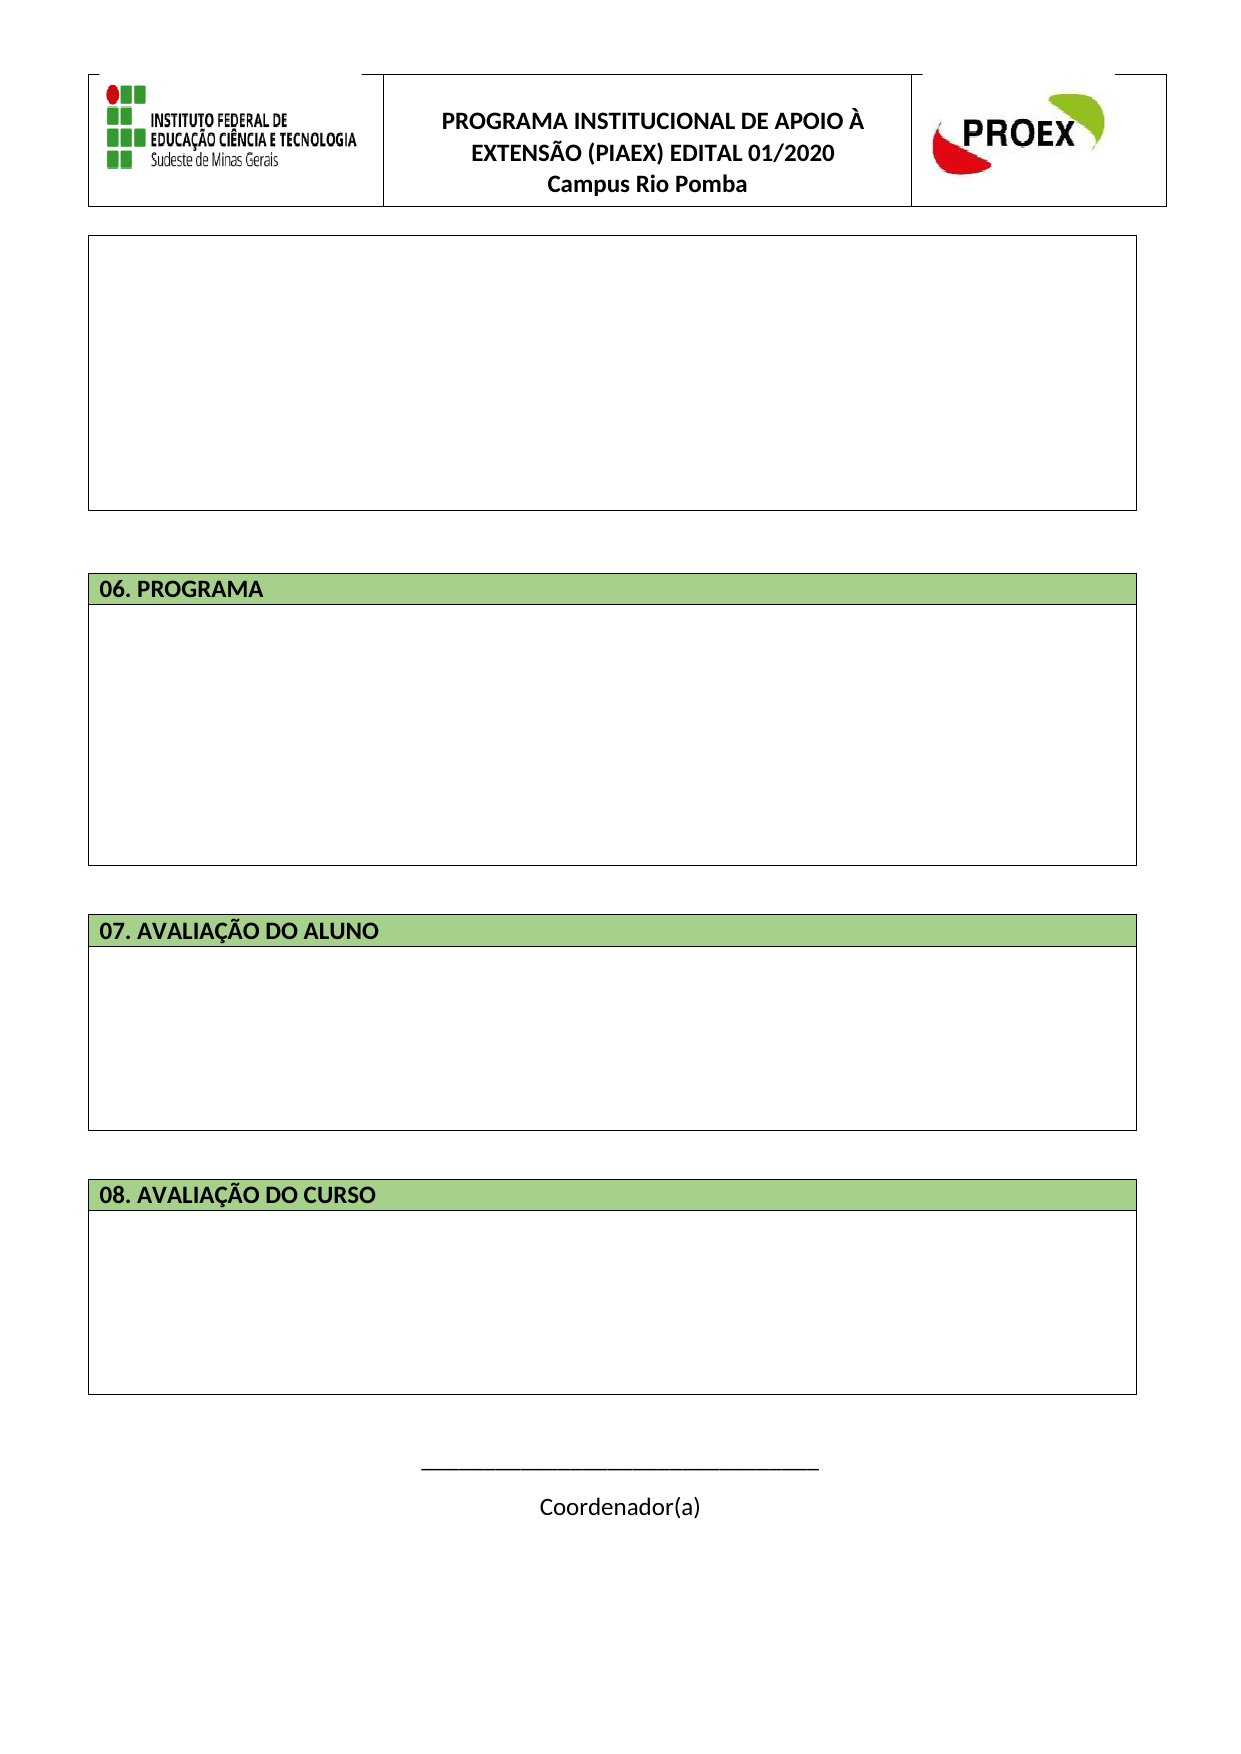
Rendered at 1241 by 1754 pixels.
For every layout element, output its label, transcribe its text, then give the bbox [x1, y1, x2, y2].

table_cell [89, 1211, 1136, 1394]
table_header 06. PROGRAMA [89, 574, 1136, 604]
text ________________________________ [177, 1443, 1063, 1473]
text Coordenador(a) [177, 1491, 1063, 1521]
table_cell [89, 605, 1136, 865]
table_cell [89, 236, 1136, 510]
table_header 07. AVALIAÇÃO DO ALUNO [89, 915, 1136, 946]
table_cell [89, 947, 1136, 1130]
table_header 08. AVALIAÇÃO DO CURSO [89, 1180, 1136, 1210]
